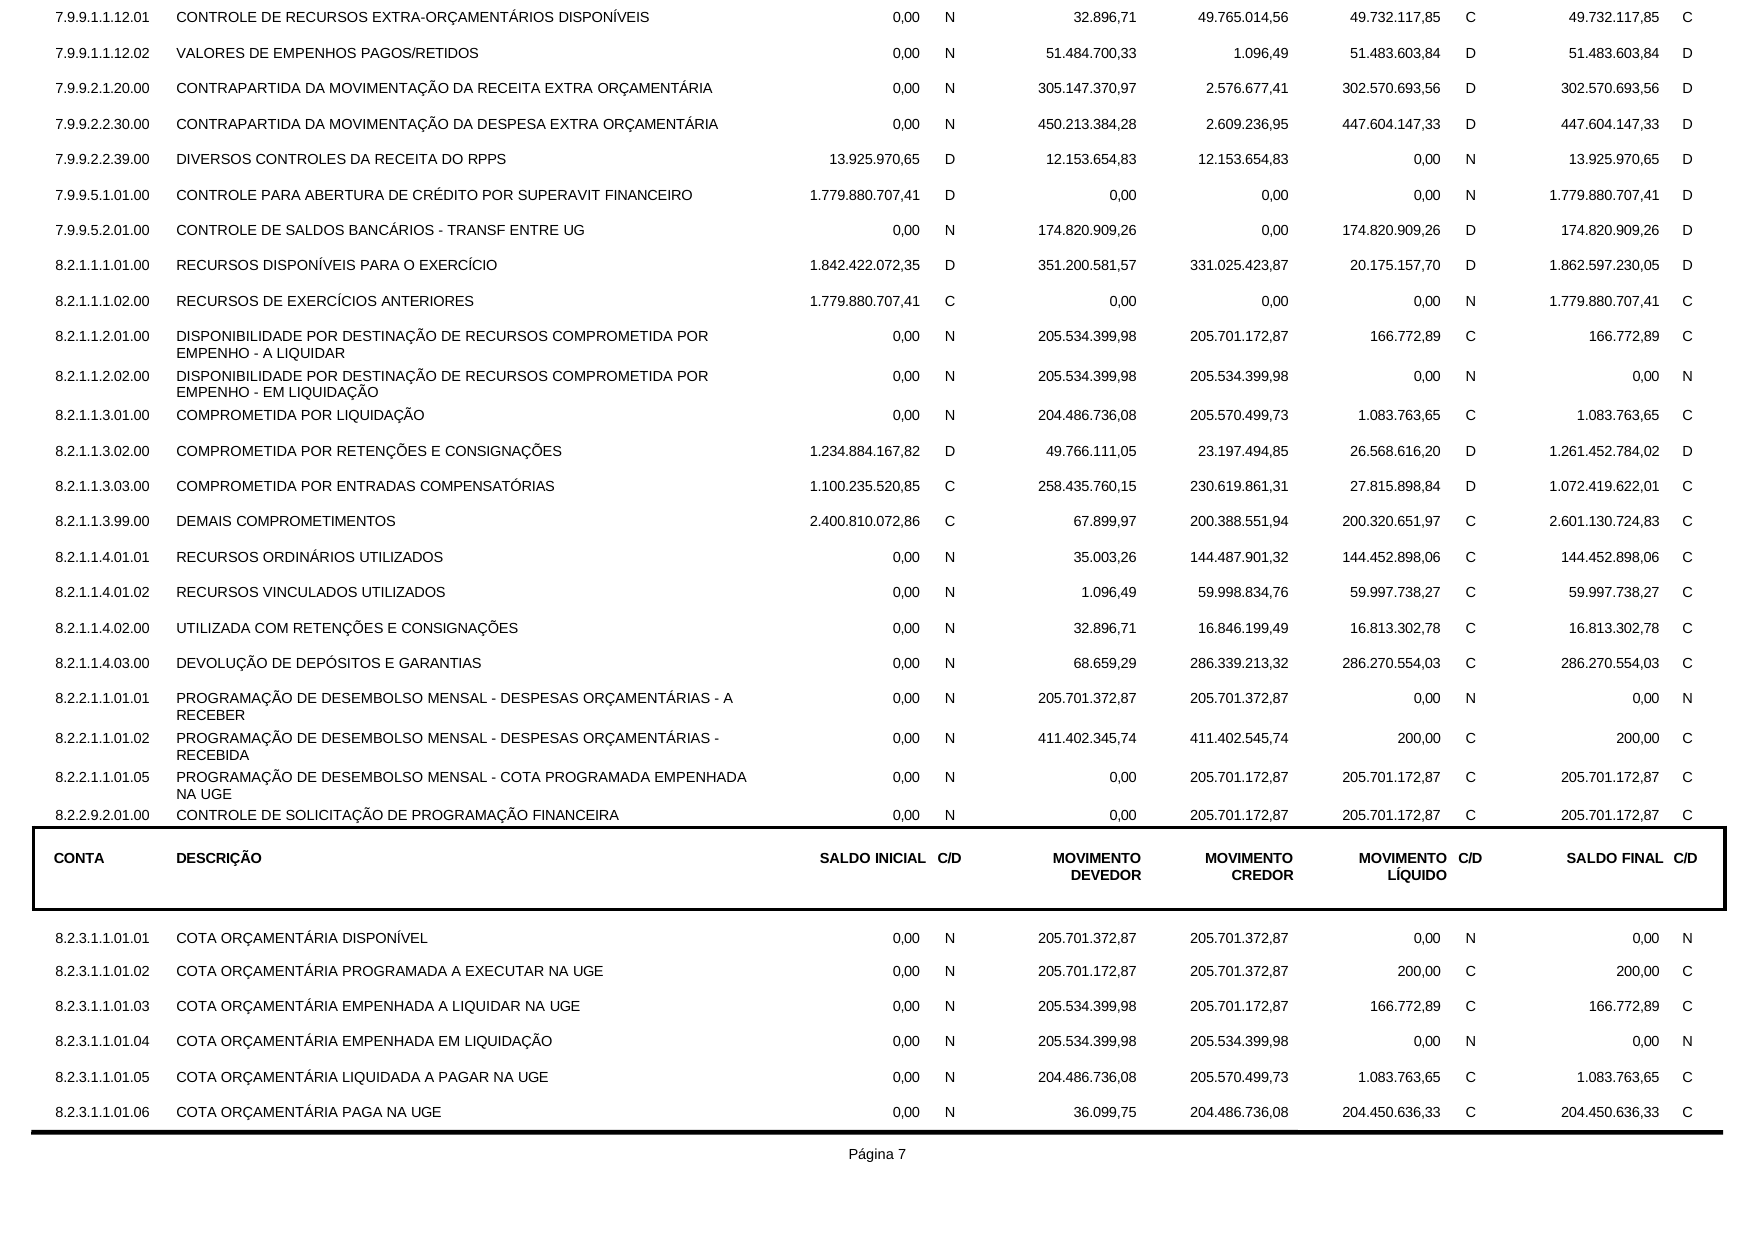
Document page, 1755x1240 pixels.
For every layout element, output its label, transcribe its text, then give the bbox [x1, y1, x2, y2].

table_cell 8.2.1.1.2.02.00 [33, 365, 163, 404]
table_cell 1.842.422.072,35 [775, 248, 930, 283]
table_cell 1.779.880.707,41 [1513, 177, 1668, 212]
table_cell N [930, 953, 997, 989]
table_cell D [1451, 248, 1513, 283]
table_cell 0,00 [1316, 1024, 1451, 1059]
table_cell DISPONIBILIDADE POR DESTINAÇÃO DE RECURSOS COMPROMETIDA POR EMPENHO - A LIQUIDAR [163, 319, 775, 365]
table_cell 2.609.236,95 [1164, 106, 1316, 142]
table_cell 0,00 [1316, 911, 1451, 953]
table_cell 0,00 [775, 404, 930, 433]
table_cell 0,00 [1513, 681, 1668, 727]
table_cell 0,00 [1164, 177, 1316, 212]
table_cell 0,00 [1164, 283, 1316, 319]
table_cell 205.534.399,98 [998, 1024, 1164, 1059]
table_cell N [930, 806, 997, 826]
table_cell 49.765.014,56 [1164, 0, 1316, 35]
table_cell 0,00 [1316, 681, 1451, 727]
table_cell 174.820.909,26 [1513, 213, 1668, 248]
table_cell C [1668, 989, 1725, 1024]
table_cell 51.483.603,84 [1513, 35, 1668, 71]
table_cell 0,00 [775, 767, 930, 806]
table_cell 0,00 [766, 1024, 930, 1059]
table_cell 8.2.1.1.1.01.00 [33, 248, 163, 283]
table_cell N [930, 727, 997, 767]
table_cell N [930, 71, 997, 106]
table_cell COTA ORÇAMENTÁRIA EMPENHADA A LIQUIDAR NA UGE [163, 989, 766, 1024]
table_cell 302.570.693,56 [1316, 71, 1451, 106]
table_cell COTA ORÇAMENTÁRIA LIQUIDADA A PAGAR NA UGE [163, 1060, 766, 1095]
table_cell N [1668, 1024, 1725, 1059]
table_cell 8.2.1.1.3.02.00 [33, 433, 163, 468]
table_cell 0,00 [775, 106, 930, 142]
table_cell 205.701.372,87 [1164, 953, 1316, 989]
table_cell D [930, 142, 997, 177]
table_cell 1.100.235.520,85 [775, 469, 930, 504]
table_cell N [1668, 365, 1725, 404]
table_cell C [1668, 727, 1725, 767]
table_header MOVIMENTO LÍQUIDO [1316, 829, 1451, 908]
table_cell 205.701.172,87 [1164, 767, 1316, 806]
table_cell VALORES DE EMPENHOS PAGOS/RETIDOS [163, 35, 775, 71]
table_cell 174.820.909,26 [1316, 213, 1451, 248]
table_cell C [1451, 1095, 1513, 1130]
table_cell 16.813.302,78 [1316, 610, 1451, 646]
table_cell COMPROMETIDA POR ENTRADAS COMPENSATÓRIAS [163, 469, 775, 504]
table_cell C [1451, 767, 1513, 806]
table_cell 0,00 [775, 610, 930, 646]
table_cell 2.400.810.072,86 [775, 504, 930, 539]
table_cell 205.701.372,87 [1164, 681, 1316, 727]
table_cell 13.925.970,65 [775, 142, 930, 177]
table_cell 2.576.677,41 [1164, 71, 1316, 106]
table_cell N [1451, 142, 1513, 177]
table_cell 7.9.9.2.1.20.00 [33, 71, 163, 106]
table_cell 35.003,26 [998, 539, 1163, 575]
table_cell RECURSOS DISPONÍVEIS PARA O EXERCÍCIO [163, 248, 775, 283]
table_cell 205.534.399,98 [1164, 1024, 1316, 1059]
table_cell 16.813.302,78 [1513, 610, 1668, 646]
table_cell N [1668, 681, 1725, 727]
table_cell N [930, 989, 997, 1024]
table_cell 8.2.1.1.2.01.00 [33, 319, 163, 365]
table_cell 302.570.693,56 [1513, 71, 1668, 106]
table_cell D [1451, 71, 1513, 106]
table_cell 447.604.147,33 [1316, 106, 1451, 142]
table_cell DEVOLUÇÃO DE DEPÓSITOS E GARANTIAS [163, 646, 775, 681]
table_cell PROGRAMAÇÃO DE DESEMBOLSO MENSAL - DESPESAS ORÇAMENTÁRIAS - A RECEBER [163, 681, 775, 727]
table_cell 1.779.880.707,41 [775, 283, 930, 319]
table_cell N [930, 539, 997, 575]
table_cell 204.450.636,33 [1513, 1095, 1668, 1130]
table_cell C [1668, 1095, 1725, 1130]
table_cell 12.153.654,83 [1164, 142, 1316, 177]
table_cell D [1451, 469, 1513, 504]
table_cell UTILIZADA COM RETENÇÕES E CONSIGNAÇÕES [163, 610, 775, 646]
table_cell 200.388.551,94 [1164, 504, 1316, 539]
table_cell 8.2.3.1.1.01.03 [33, 989, 163, 1024]
table_cell 205.701.372,87 [998, 911, 1164, 953]
table_cell 205.701.172,87 [998, 953, 1164, 989]
table_cell RECURSOS ORDINÁRIOS UTILIZADOS [163, 539, 775, 575]
table_cell N [930, 0, 997, 35]
table_cell 68.659,29 [998, 646, 1163, 681]
table_cell D [1668, 213, 1725, 248]
table_cell 0,00 [1316, 177, 1451, 212]
table_cell C [1668, 504, 1725, 539]
table_cell 1.083.763,65 [1316, 404, 1451, 433]
table_cell C [1668, 319, 1725, 365]
table_cell 450.213.384,28 [998, 106, 1163, 142]
table_cell 200,00 [1316, 953, 1451, 989]
table_cell 8.2.1.1.4.02.00 [33, 610, 163, 646]
table_cell 0,00 [1316, 142, 1451, 177]
table_cell 0,00 [775, 35, 930, 71]
table_cell 0,00 [766, 1095, 930, 1129]
table_cell 0,00 [766, 989, 930, 1024]
table_cell 7.9.9.5.2.01.00 [33, 213, 163, 248]
table_cell C [1451, 0, 1513, 35]
table_cell 8.2.1.1.3.03.00 [33, 469, 163, 504]
table_cell 8.2.1.1.4.01.01 [33, 539, 163, 575]
table_cell N [1451, 911, 1513, 953]
table_cell 0,00 [1513, 1024, 1668, 1059]
table_cell DEMAIS COMPROMETIMENTOS [163, 504, 775, 539]
table_cell 1.779.880.707,41 [775, 177, 930, 212]
table_cell PROGRAMAÇÃO DE DESEMBOLSO MENSAL - DESPESAS ORÇAMENTÁRIAS - RECEBIDA [163, 727, 775, 767]
table_cell COTA ORÇAMENTÁRIA PAGA NA UGE [163, 1095, 766, 1129]
table_cell 331.025.423,87 [1164, 248, 1316, 283]
table_cell 411.402.345,74 [998, 727, 1163, 767]
table_cell 0,00 [766, 953, 930, 989]
table_cell C [1451, 953, 1513, 989]
table_cell 0,00 [1164, 213, 1316, 248]
table_cell COTA ORÇAMENTÁRIA DISPONÍVEL [163, 911, 766, 953]
table_cell 166.772,89 [1316, 319, 1451, 365]
table_cell D [930, 433, 997, 468]
table_cell 411.402.545,74 [1164, 727, 1316, 767]
table_cell 205.701.372,87 [1164, 911, 1316, 953]
table_cell 166.772,89 [1513, 319, 1668, 365]
table_cell N [1668, 911, 1725, 953]
table_cell 0,00 [775, 0, 930, 35]
table_cell 0,00 [998, 806, 1163, 826]
table_cell COMPROMETIDA POR RETENÇÕES E CONSIGNAÇÕES [163, 433, 775, 468]
table_cell 286.339.213,32 [1164, 646, 1316, 681]
table_cell N [930, 213, 997, 248]
table_cell 205.534.399,98 [998, 989, 1164, 1024]
table_cell 144.487.901,32 [1164, 539, 1316, 575]
table_cell 0,00 [1513, 911, 1668, 953]
table_cell D [1451, 35, 1513, 71]
table_cell 16.846.199,49 [1164, 610, 1316, 646]
table_cell D [1451, 213, 1513, 248]
table_cell N [930, 767, 997, 806]
table_cell C [1451, 727, 1513, 767]
table_header SALDO FINAL [1513, 829, 1668, 908]
table_cell 286.270.554,03 [1513, 646, 1668, 681]
table_cell CONTROLE DE SALDOS BANCÁRIOS - TRANSF ENTRE UG [163, 213, 775, 248]
table_cell C [1668, 953, 1725, 989]
table_cell C [930, 283, 997, 319]
table_cell C [1668, 539, 1725, 575]
table_cell 8.2.1.1.1.02.00 [33, 283, 163, 319]
table_cell C [1668, 767, 1725, 806]
table_cell 59.998.834,76 [1164, 575, 1316, 610]
table_cell 13.925.970,65 [1513, 142, 1668, 177]
table_cell 447.604.147,33 [1513, 106, 1668, 142]
table_cell 7.9.9.1.1.12.01 [33, 0, 163, 35]
table_cell DIVERSOS CONTROLES DA RECEITA DO RPPS [163, 142, 775, 177]
table_cell 1.779.880.707,41 [1513, 283, 1668, 319]
table_cell N [1451, 177, 1513, 212]
table_cell 49.766.111,05 [998, 433, 1163, 468]
table_cell 0,00 [775, 681, 930, 727]
table_cell DISPONIBILIDADE POR DESTINAÇÃO DE RECURSOS COMPROMETIDA POR EMPENHO - EM LIQUIDAÇÃO [163, 365, 775, 404]
table_header C/D [1451, 829, 1513, 908]
table_cell 1.072.419.622,01 [1513, 469, 1668, 504]
table_cell N [930, 1095, 997, 1129]
table_cell C [1451, 1060, 1513, 1095]
table_cell 36.099,75 [998, 1095, 1164, 1129]
table_cell 205.701.172,87 [1316, 806, 1451, 826]
table_cell N [930, 911, 997, 953]
table_header CONTA [35, 829, 163, 908]
table_cell 0,00 [998, 177, 1163, 212]
table_cell 8.2.3.1.1.01.05 [33, 1060, 163, 1095]
table_cell 0,00 [766, 1060, 930, 1095]
table_cell 8.2.1.1.4.03.00 [33, 646, 163, 681]
table_cell 49.732.117,85 [1513, 0, 1668, 35]
table_cell COMPROMETIDA POR LIQUIDAÇÃO [163, 404, 775, 433]
table_cell PROGRAMAÇÃO DE DESEMBOLSO MENSAL - COTA PROGRAMADA EMPENHADA NA UGE [163, 767, 775, 806]
table_cell C [1451, 989, 1513, 1024]
table_cell 51.484.700,33 [998, 35, 1163, 71]
table_cell 0,00 [998, 767, 1163, 806]
table_cell 2.601.130.724,83 [1513, 504, 1668, 539]
table_cell 258.435.760,15 [998, 469, 1163, 504]
table_cell N [930, 404, 997, 433]
table_cell 1.862.597.230,05 [1513, 248, 1668, 283]
table_cell RECURSOS DE EXERCÍCIOS ANTERIORES [163, 283, 775, 319]
table_cell 8.2.1.1.3.01.00 [33, 404, 163, 433]
table_cell D [1668, 142, 1725, 177]
table_cell N [930, 365, 997, 404]
table_cell 1.083.763,65 [1316, 1060, 1451, 1095]
table_cell 200.320.651,97 [1316, 504, 1451, 539]
table_header MOVIMENTO CREDOR [1164, 829, 1316, 908]
table_cell 200,00 [1316, 727, 1451, 767]
table_cell C [1451, 404, 1513, 433]
table_cell C [930, 469, 997, 504]
table_cell C [1451, 610, 1513, 646]
table_cell 0,00 [1316, 283, 1451, 319]
table_cell RECURSOS VINCULADOS UTILIZADOS [163, 575, 775, 610]
table_cell 8.2.2.1.1.01.05 [33, 767, 163, 806]
table_cell N [930, 106, 997, 142]
table_cell D [1451, 433, 1513, 468]
table_cell 205.701.372,87 [998, 681, 1163, 727]
table_cell 0,00 [775, 646, 930, 681]
table_cell N [1451, 681, 1513, 727]
table_cell C [1451, 806, 1513, 826]
table_cell C [1668, 469, 1725, 504]
table_cell D [1668, 106, 1725, 142]
table_cell 174.820.909,26 [998, 213, 1163, 248]
table_cell 205.701.172,87 [1164, 989, 1316, 1024]
table_cell C [1451, 319, 1513, 365]
table_cell 20.175.157,70 [1316, 248, 1451, 283]
table_cell C [1668, 0, 1725, 35]
table_cell 27.815.898,84 [1316, 469, 1451, 504]
table_cell N [930, 1060, 997, 1095]
table_cell C [1668, 575, 1725, 610]
table_cell 351.200.581,57 [998, 248, 1163, 283]
table_cell 200,00 [1513, 953, 1668, 989]
table_cell 166.772,89 [1513, 989, 1668, 1024]
table_cell 205.534.399,98 [998, 365, 1163, 404]
table_cell 1.096,49 [1164, 35, 1316, 71]
table_cell 0,00 [775, 539, 930, 575]
table_cell 205.534.399,98 [998, 319, 1163, 365]
table_cell 8.2.2.9.2.01.00 [33, 806, 163, 826]
table_cell D [1668, 433, 1725, 468]
table_cell COTA ORÇAMENTÁRIA EMPENHADA EM LIQUIDAÇÃO [163, 1024, 766, 1059]
table_cell 1.096,49 [998, 575, 1163, 610]
table_cell CONTROLE DE SOLICITAÇÃO DE PROGRAMAÇÃO FINANCEIRA [163, 806, 775, 826]
table_cell 205.570.499,73 [1164, 1060, 1316, 1095]
table_cell 0,00 [766, 911, 930, 953]
table_cell CONTRAPARTIDA DA MOVIMENTAÇÃO DA RECEITA EXTRA ORÇAMENTÁRIA [163, 71, 775, 106]
table_cell 32.896,71 [998, 610, 1163, 646]
table_cell CONTRAPARTIDA DA MOVIMENTAÇÃO DA DESPESA EXTRA ORÇAMENTÁRIA [163, 106, 775, 142]
table_cell 49.732.117,85 [1316, 0, 1451, 35]
table_cell 200,00 [1513, 727, 1668, 767]
table_header SALDO INICIAL [766, 829, 930, 908]
table_cell D [930, 177, 997, 212]
table_cell 205.701.172,87 [1164, 806, 1316, 826]
table_cell 12.153.654,83 [998, 142, 1163, 177]
table_cell 1.234.884.167,82 [775, 433, 930, 468]
table_cell 205.701.172,87 [1316, 767, 1451, 806]
table_cell 0,00 [775, 213, 930, 248]
table_cell 0,00 [775, 71, 930, 106]
table_cell 26.568.616,20 [1316, 433, 1451, 468]
table_cell N [930, 1024, 997, 1059]
table_cell 1.261.452.784,02 [1513, 433, 1668, 468]
table_cell COTA ORÇAMENTÁRIA PROGRAMADA A EXECUTAR NA UGE [163, 953, 766, 989]
table_cell D [1668, 248, 1725, 283]
table_cell 204.450.636,33 [1316, 1095, 1451, 1130]
table_cell 205.701.172,87 [1513, 767, 1668, 806]
table_cell 8.2.1.1.4.01.02 [33, 575, 163, 610]
table_cell 144.452.898,06 [1513, 539, 1668, 575]
table_cell 0,00 [1316, 365, 1451, 404]
table_cell 59.997.738,27 [1513, 575, 1668, 610]
table_cell 305.147.370,97 [998, 71, 1163, 106]
table_cell 205.570.499,73 [1164, 404, 1316, 433]
table_cell 0,00 [775, 365, 930, 404]
table_cell N [1451, 1024, 1513, 1059]
table_cell 204.486.736,08 [998, 404, 1163, 433]
table_cell N [930, 646, 997, 681]
table_cell CONTROLE PARA ABERTURA DE CRÉDITO POR SUPERAVIT FINANCEIRO [163, 177, 775, 212]
table_cell 0,00 [775, 806, 930, 826]
table_cell D [1668, 177, 1725, 212]
table_cell 8.2.2.1.1.01.01 [33, 681, 163, 727]
table_cell N [930, 35, 997, 71]
table_cell N [1451, 365, 1513, 404]
table_cell 0,00 [998, 283, 1163, 319]
table_header MOVIMENTO DEVEDOR [998, 829, 1164, 908]
table_cell 67.899,97 [998, 504, 1163, 539]
table_cell N [930, 575, 997, 610]
table_cell 166.772,89 [1316, 989, 1451, 1024]
table_header C/D [1668, 829, 1723, 908]
table_cell C [930, 504, 997, 539]
table_header DESCRIÇÃO [163, 829, 766, 908]
table_cell C [1668, 283, 1725, 319]
table_cell C [1451, 575, 1513, 610]
table_cell N [930, 610, 997, 646]
table_header C/D [930, 829, 997, 908]
table_cell C [1451, 539, 1513, 575]
table_cell D [930, 248, 997, 283]
table_cell N [1451, 283, 1513, 319]
table_cell 23.197.494,85 [1164, 433, 1316, 468]
table_cell C [1668, 610, 1725, 646]
table_cell 8.2.2.1.1.01.02 [33, 727, 163, 767]
table_cell N [930, 319, 997, 365]
table_cell 7.9.9.2.2.39.00 [33, 142, 163, 177]
table_cell 205.534.399,98 [1164, 365, 1316, 404]
table_cell 8.2.3.1.1.01.04 [33, 1024, 163, 1059]
table_cell D [1668, 71, 1725, 106]
table_cell D [1668, 35, 1725, 71]
table_cell 230.619.861,31 [1164, 469, 1316, 504]
table_cell 8.2.3.1.1.01.01 [33, 911, 163, 953]
table_cell C [1451, 646, 1513, 681]
table_cell 205.701.172,87 [1513, 806, 1668, 826]
table_cell CONTROLE DE RECURSOS EXTRA-ORÇAMENTÁRIOS DISPONÍVEIS [163, 0, 775, 35]
table_cell 32.896,71 [998, 0, 1163, 35]
table_cell 8.2.3.1.1.01.02 [33, 953, 163, 989]
table_cell 0,00 [775, 727, 930, 767]
table_cell C [1451, 504, 1513, 539]
table_cell D [1451, 106, 1513, 142]
table_cell 51.483.603,84 [1316, 35, 1451, 71]
table_cell 8.2.3.1.1.01.06 [33, 1095, 163, 1129]
table_cell 0,00 [1513, 365, 1668, 404]
table_cell 286.270.554,03 [1316, 646, 1451, 681]
table_cell 1.083.763,65 [1513, 1060, 1668, 1095]
table_cell 144.452.898,06 [1316, 539, 1451, 575]
table_cell 8.2.1.1.3.99.00 [33, 504, 163, 539]
table_cell 7.9.9.2.2.30.00 [33, 106, 163, 142]
table_cell C [1668, 1060, 1725, 1095]
table_cell 1.083.763,65 [1513, 404, 1668, 433]
table_cell C [1668, 404, 1725, 433]
table_cell 204.486.736,08 [1164, 1095, 1316, 1130]
table_cell 0,00 [775, 575, 930, 610]
table_cell 59.997.738,27 [1316, 575, 1451, 610]
table_cell C [1668, 806, 1725, 826]
table_cell N [930, 681, 997, 727]
table_cell 205.701.172,87 [1164, 319, 1316, 365]
table_cell 0,00 [775, 319, 930, 365]
table_cell C [1668, 646, 1725, 681]
table_cell 7.9.9.1.1.12.02 [33, 35, 163, 71]
table_cell 7.9.9.5.1.01.00 [33, 177, 163, 212]
table_cell 204.486.736,08 [998, 1060, 1164, 1095]
